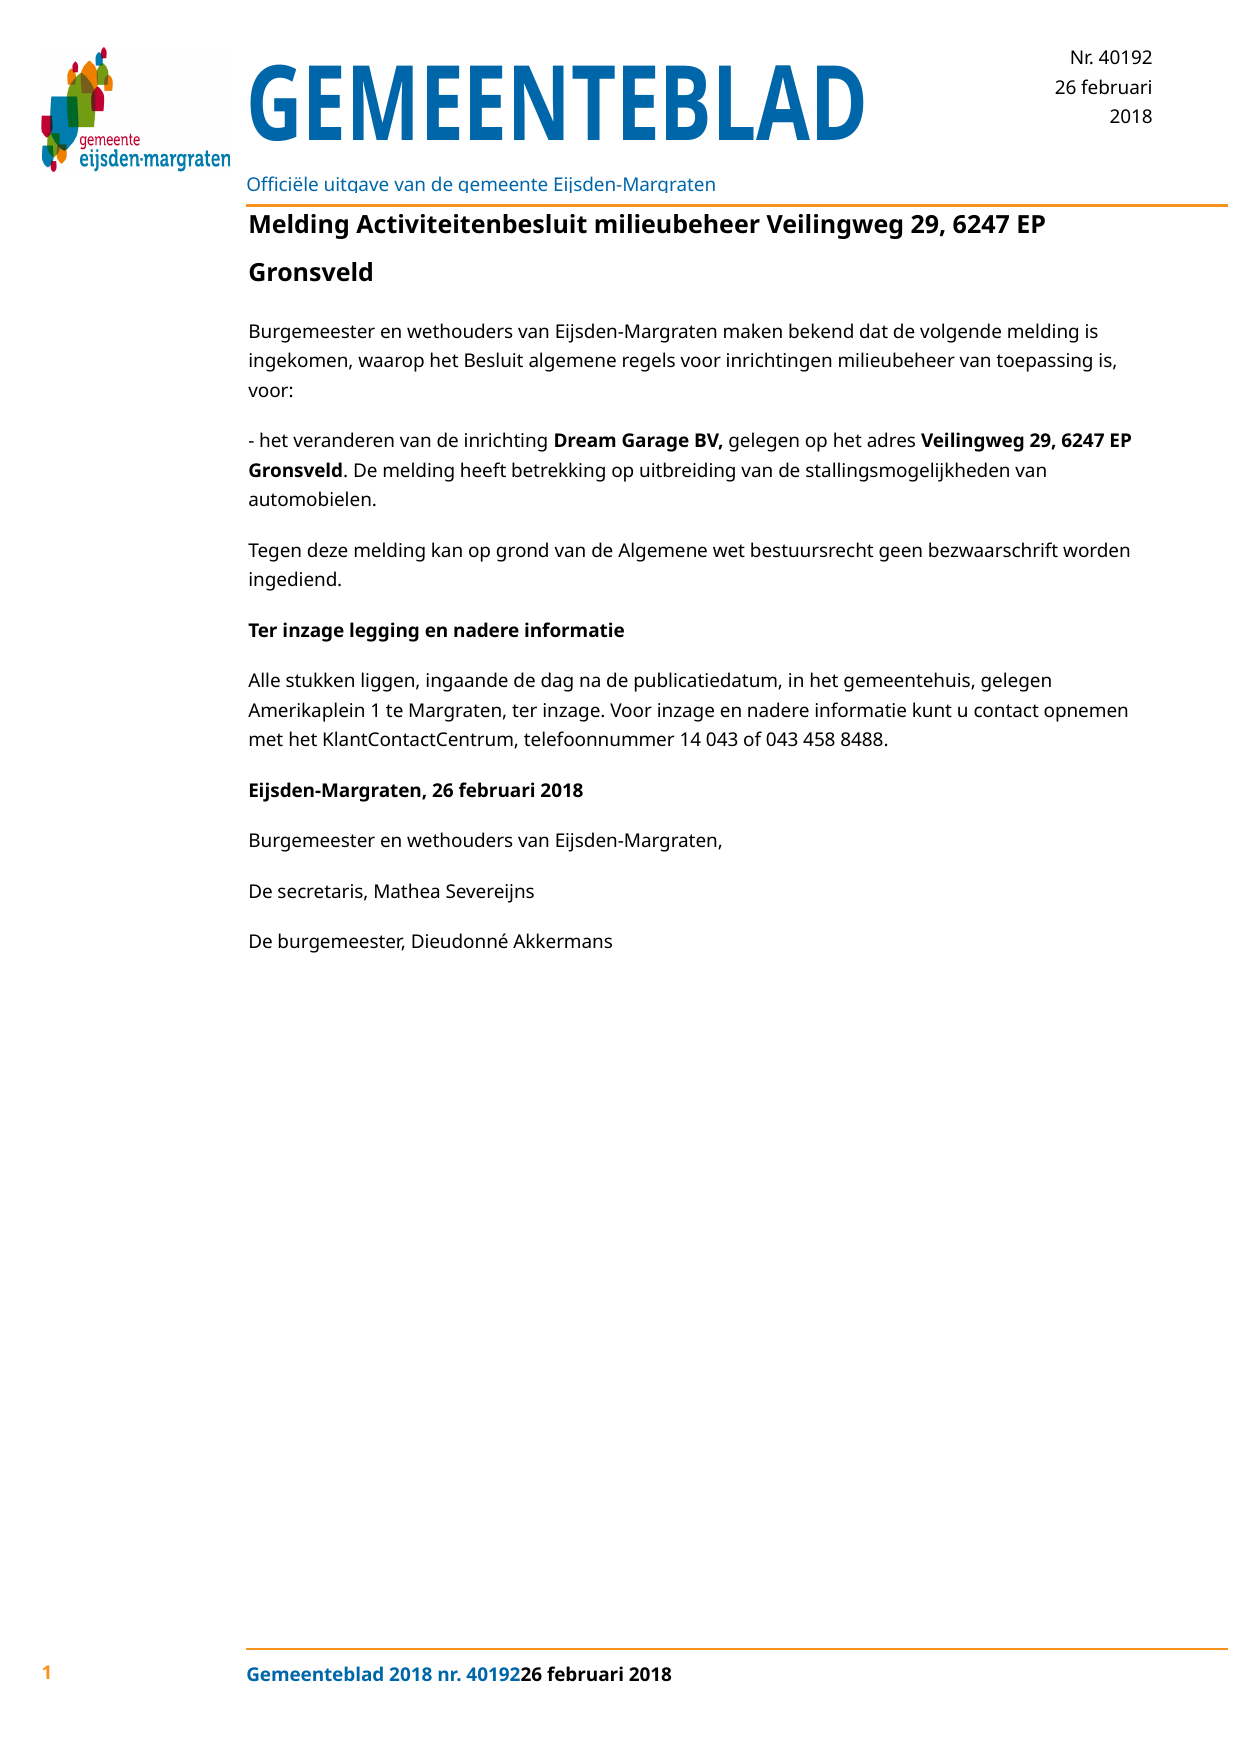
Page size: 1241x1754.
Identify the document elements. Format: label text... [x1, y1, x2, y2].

text Tegen deze melding kan op grond van de Algemene wet bestuursrecht geen bezwaarschrift worden ingediend. [248, 537, 1152, 592]
text Burgemeester en wethouders van Eijsden-Margraten maken bekend dat de volgende melding is ingekomen, waarop het Besluit algemene regels voor inrichtingen milieubeheer van toepassing is, voor: [248, 318, 1152, 403]
text Melding Activiteitenbesluit milieubeheer Veilingweg 29, 6247 EP Gronsveld [248, 207, 1152, 288]
text - het veranderen van de inrichting Dream Garage BV, gelegen op het adres Veilingweg 29, 6247 EP Gronsveld. De melding heeft betrekking op uitbreiding van de stallingsmogelijkheden van automobielen. [248, 427, 1152, 512]
text Ter inzage legging en nadere informatie [248, 617, 1152, 643]
text De burgemeester, Dieudonné Akkermans [248, 928, 1152, 954]
text De secretaris, Mathea Severeijns [248, 878, 1152, 904]
text Alle stukken liggen, ingaande de dag na de publicatiedatum, in het gemeentehuis, gelegen Amerikaplein 1 te Margraten, ter inzage. Voor inzage en nadere informatie kunt u contact opnemen met het KlantContactCentrum, telefoonnummer 14 043 of 043 458 8488. [248, 667, 1152, 752]
text Burgemeester en wethouders van Eijsden-Margraten, [248, 827, 1152, 853]
text Eijsden-Margraten, 26 februari 2018 [248, 777, 1152, 803]
picture [41, 47, 231, 172]
